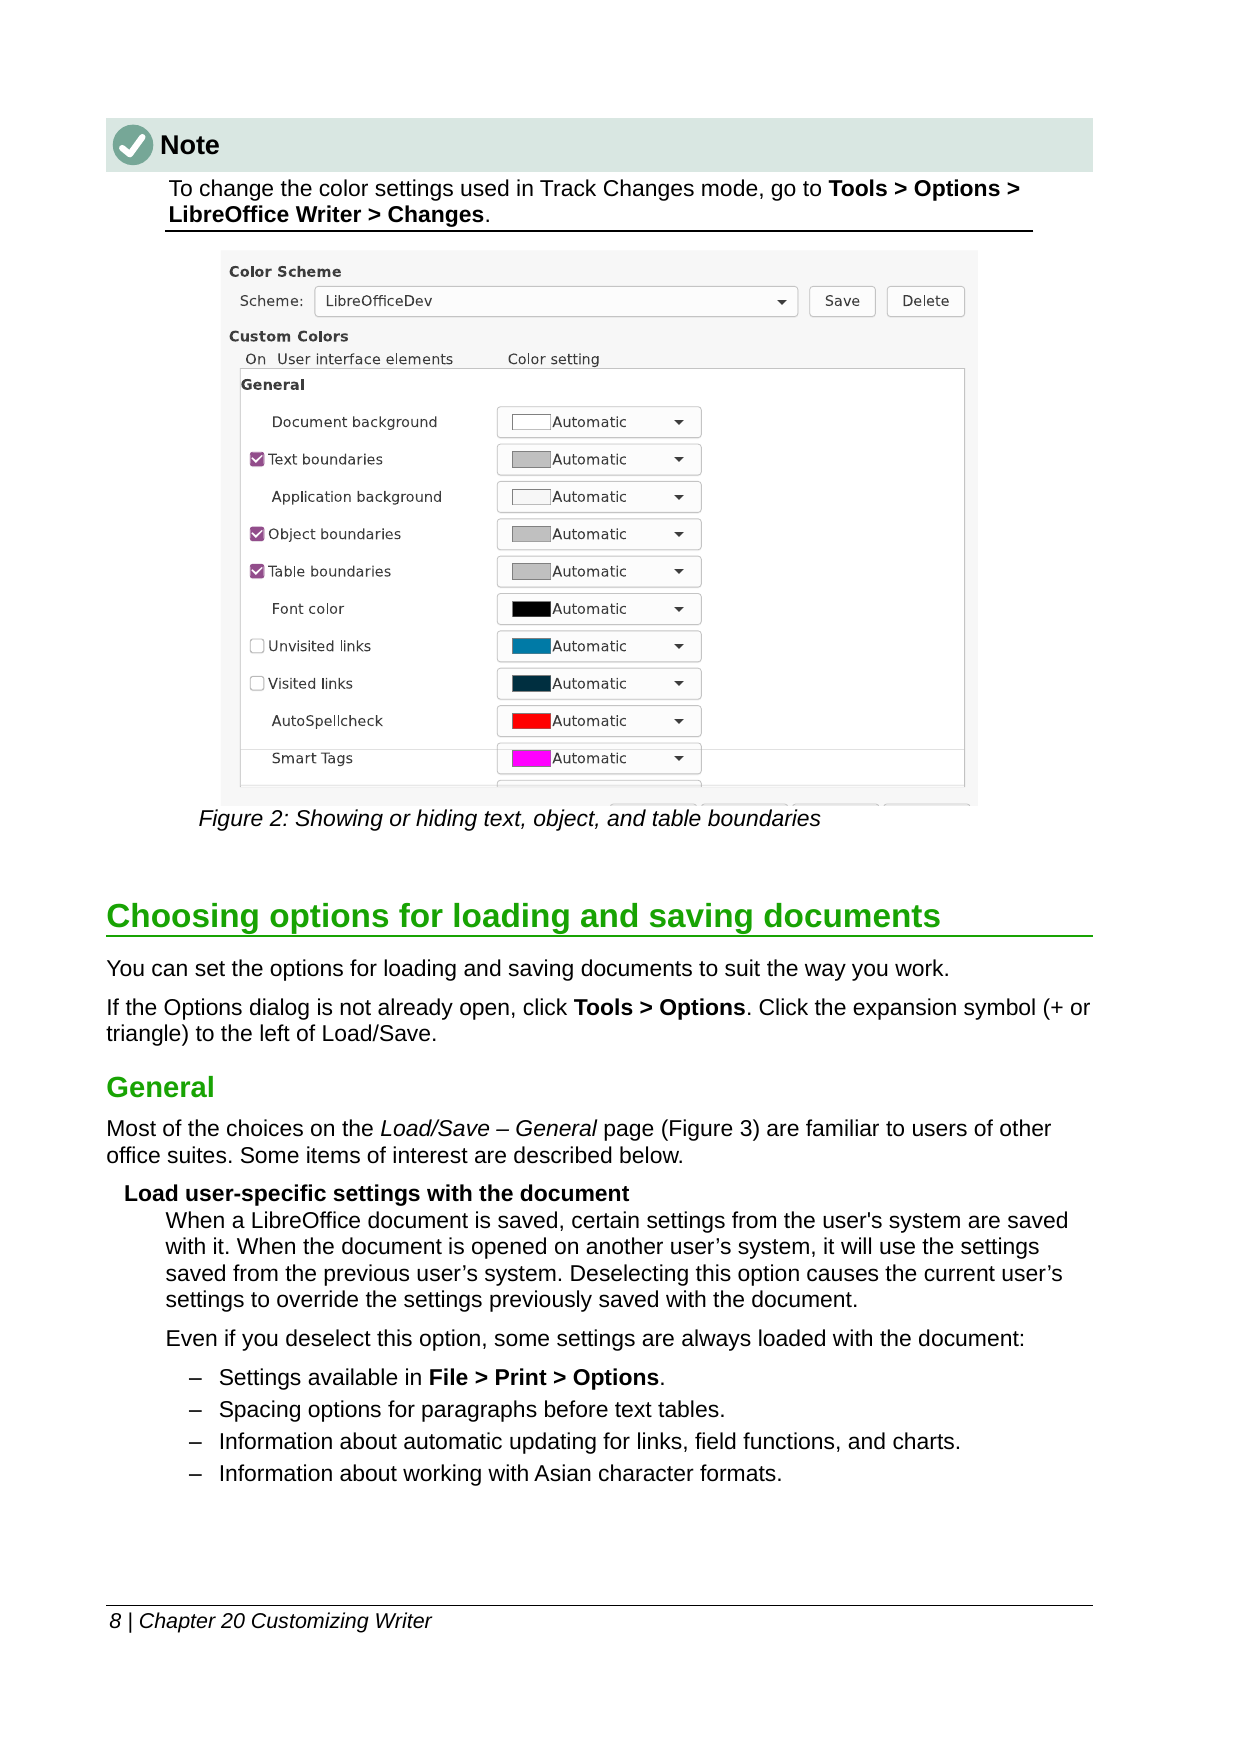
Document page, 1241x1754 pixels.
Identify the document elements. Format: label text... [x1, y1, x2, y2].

list Spacing options for paragraphs before text tables. [189, 1396, 1093, 1422]
list Settings available in File > Print > Options. [189, 1363, 1093, 1390]
text Load user-specific settings with the document [124, 1180, 1093, 1207]
text Even if you deselect this option, some settings are always loaded with the document: [165, 1325, 1093, 1351]
subtitle General [106, 1070, 1093, 1103]
subtitle Choosing options for loading and saving documents [106, 896, 1093, 935]
list Information about automatic updating for links, field functions, and charts. [189, 1428, 1093, 1454]
text Most of the choices on the Load/Save – General page (Figure 3) are familiar to users of other office suites. Some items of interest are described below. [106, 1115, 1093, 1168]
text To change the color settings used in Track Changes mode, go to Tools > Options > LibreOffice Writer > Changes. [165, 172, 1033, 230]
list Information about working with Asian character formats. [189, 1460, 1093, 1487]
text If the Options dialog is not already open, click Tools > Options. Click the expansion symbol (+ or triangle) to the left of Load/Save. [106, 993, 1093, 1046]
text Figure 2: Showing or hiding text, object, and table boundaries [198, 805, 1001, 832]
text When a LibreOffice document is saved, certain settings from the user's system are saved with it. When the document is opened on another user’s system, it will use the settings saved from the previous user’s system. Deselecting this option causes the current user’s settings to override the settings previously saved with the document. [165, 1207, 1093, 1312]
text You can set the options for loading and saving documents to suit the way you work. [106, 955, 1093, 981]
subtitle Note [106, 118, 1093, 172]
